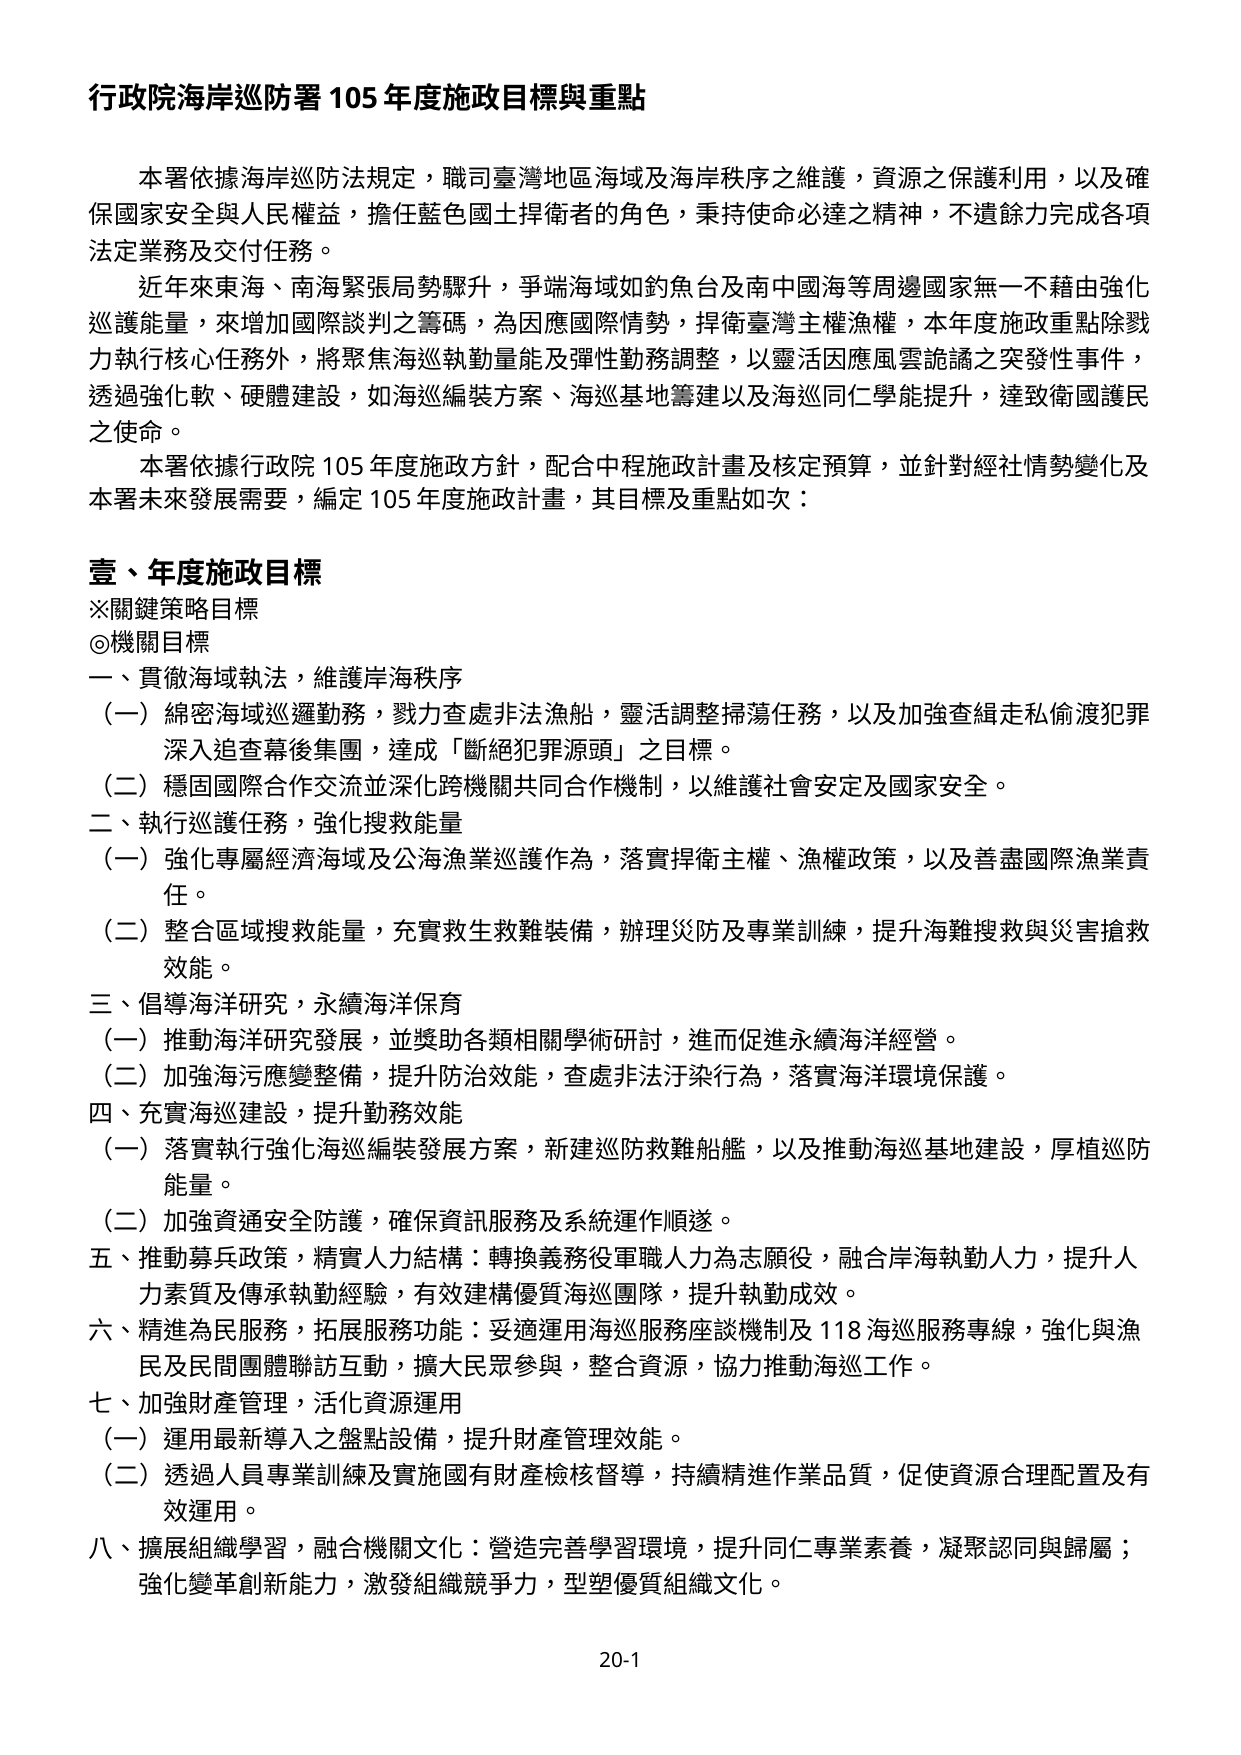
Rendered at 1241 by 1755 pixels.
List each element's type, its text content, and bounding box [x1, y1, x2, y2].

text ◎機關目標 [89, 625, 1152, 658]
text （一）推動海洋研究發展，並獎助各類相關學術研討，進而促進永續海洋經營。 [89, 1021, 1152, 1057]
text （一）運用最新導入之盤點設備，提升財產管理效能。 [89, 1419, 1152, 1456]
text 近年來東海、南海緊張局勢驟升，爭端海域如釣魚台及南中國海等周邊國家無一不藉由強化巡護能量，來增加國際談判之籌碼，為因應國際情勢，捍衛臺灣主權漁權，本年度施政重點除戮力執行核心任務外，將聚焦海巡執勤量能及彈性勤務調整，以靈活因應風雲詭譎之突發性事件，透過強化軟、硬體建設，如海巡編裝方案、海巡基地籌建以及海巡同仁學能提升，達致衛國護民之使命。 [89, 267, 1152, 449]
text 七、加強財產管理，活化資源運用 [89, 1383, 1152, 1419]
text （二）透過人員專業訓練及實施國有財產檢核督導，持續精進作業品質，促使資源合理配置及有效運用。 [89, 1456, 1152, 1528]
text 本署依據海岸巡防法規定，職司臺灣地區海域及海岸秩序之維護，資源之保護利用，以及確保國家安全與人民權益，擔任藍色國土捍衛者的角色，秉持使命必達之精神，不遺餘力完成各項法定業務及交付任務。 [89, 159, 1152, 267]
text （一）強化專屬經濟海域及公海漁業巡護作為，落實捍衛主權、漁權政策，以及善盡國際漁業責任。 [89, 839, 1152, 912]
text 本署依據行政院105年度施政方針，配合中程施政計畫及核定預算，並針對經社情勢變化及本署未來發展需要，編定105年度施政計畫，其目標及重點如次： [89, 449, 1152, 515]
text （二）加強資通安全防護，確保資訊服務及系統運作順遂。 [89, 1202, 1152, 1238]
text 一、貫徹海域執法，維護岸海秩序 [89, 658, 1152, 694]
text （二）整合區域搜救能量，充實救生救難裝備，辦理災防及專業訓練，提升海難搜救與災害搶救效能。 [89, 912, 1152, 984]
text （一）落實執行強化海巡編裝發展方案，新建巡防救難船艦，以及推動海巡基地建設，厚植巡防能量。 [89, 1129, 1152, 1202]
text （二）穩固國際合作交流並深化跨機關共同合作機制，以維護社會安定及國家安全。 [89, 767, 1152, 803]
text 壹、年度施政目標 [89, 550, 1152, 591]
text 八、擴展組織學習，融合機關文化：營造完善學習環境，提升同仁專業素養，凝聚認同與歸屬；強化變革創新能力，激發組織競爭力，型塑優質組織文化。 [89, 1528, 1152, 1601]
text （二）加強海污應變整備，提升防治效能，查處非法汙染行為，落實海洋環境保護。 [89, 1057, 1152, 1093]
text （一）綿密海域巡邏勤務，戮力查處非法漁船，靈活調整掃蕩任務，以及加強查緝走私偷渡犯罪，深入追查幕後集團，達成「斷絕犯罪源頭」之目標。 [89, 694, 1152, 767]
text ※關鍵策略目標 [89, 591, 1152, 625]
text 四、充實海巡建設，提升勤務效能 [89, 1093, 1152, 1129]
text 五、推動募兵政策，精實人力結構：轉換義務役軍職人力為志願役，融合岸海執勤人力，提升人力素質及傳承執勤經驗，有效建構優質海巡團隊，提升執勤成效。 [89, 1238, 1152, 1311]
text 六、精進為民服務，拓展服務功能：妥適運用海巡服務座談機制及118海巡服務專線，強化與漁民及民間團體聯訪互動，擴大民眾參與，整合資源，協力推動海巡工作。 [89, 1311, 1152, 1383]
text 行政院海岸巡防署105年度施政目標與重點 [89, 75, 1152, 117]
text 三、倡導海洋研究，永續海洋保育 [89, 984, 1152, 1021]
text 二、執行巡護任務，強化搜救能量 [89, 803, 1152, 839]
